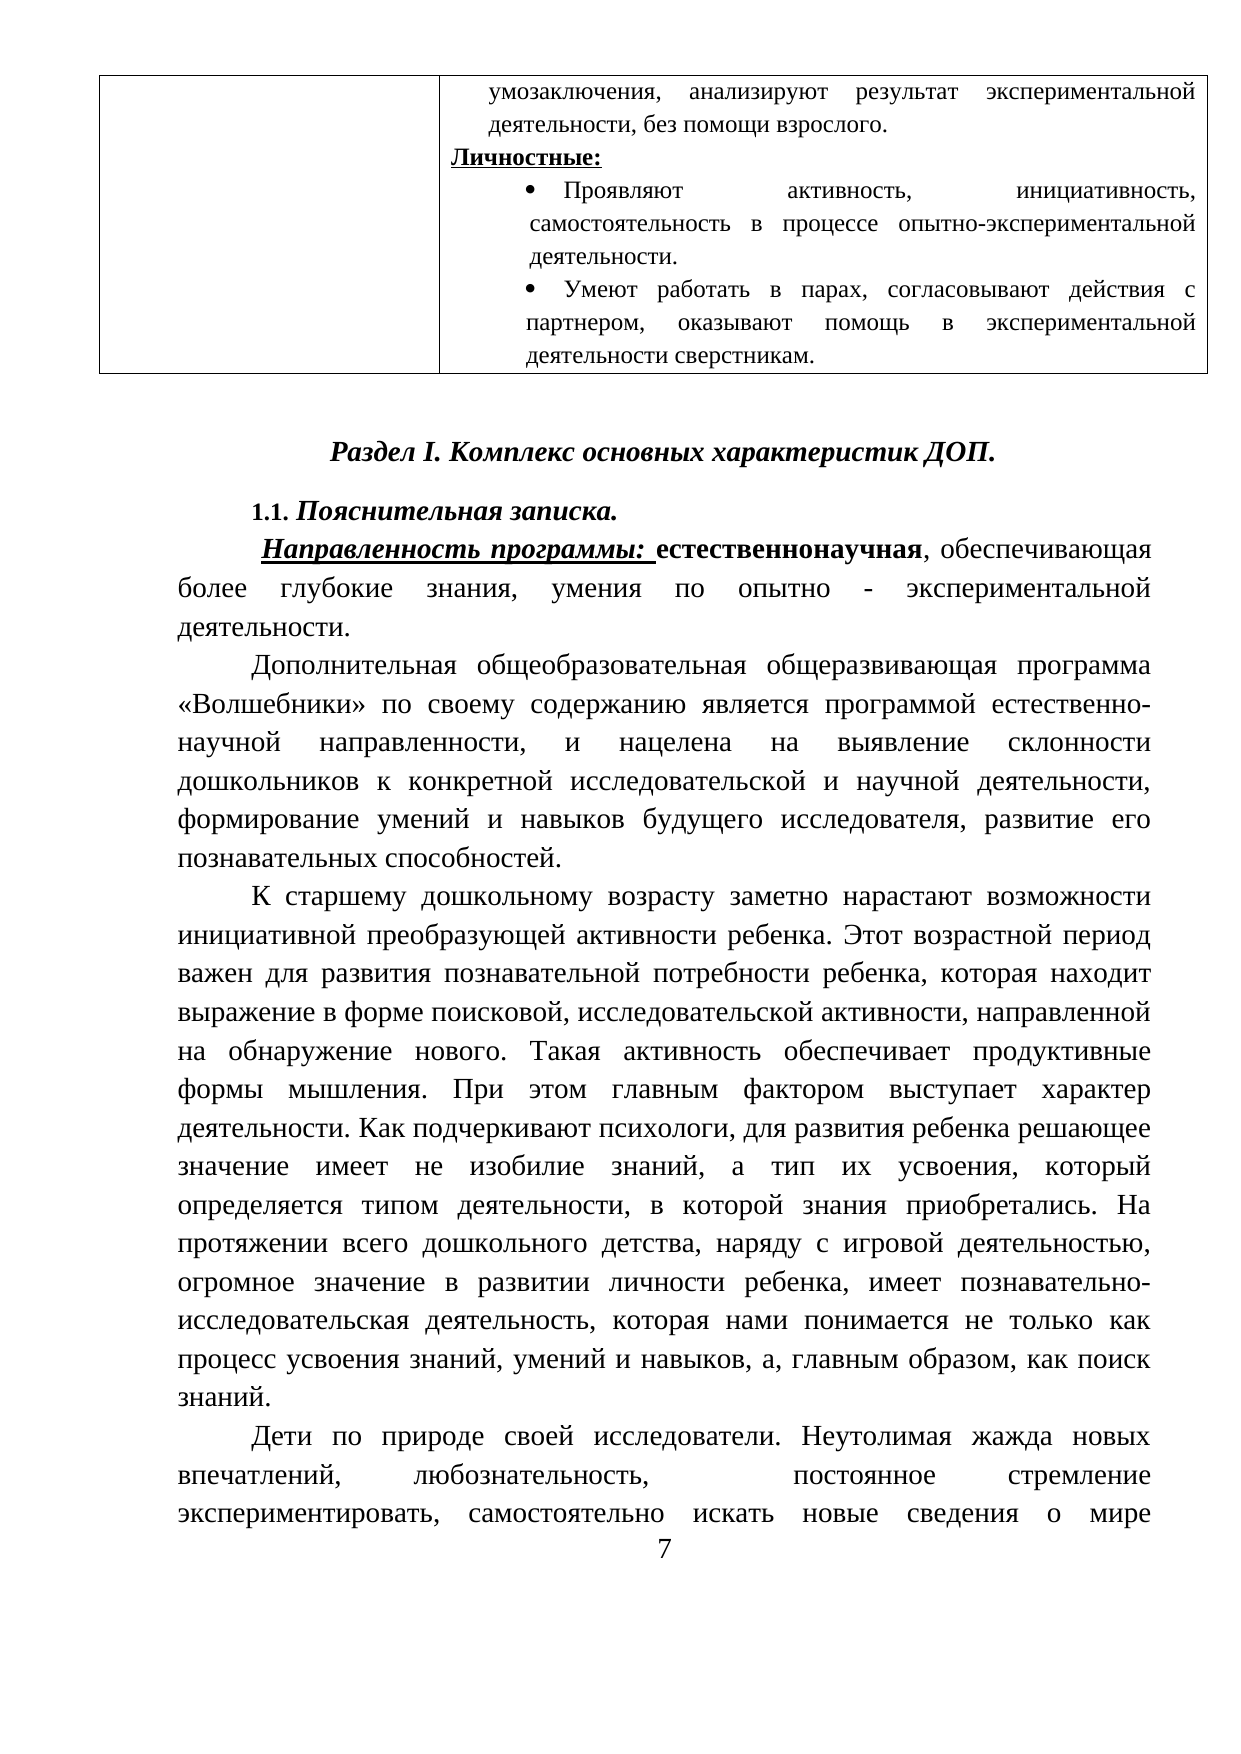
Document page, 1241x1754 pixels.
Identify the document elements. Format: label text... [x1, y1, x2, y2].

text Дети по природе своей исследователи. Неутолимая жажда новых впечатлений, любознательность, постоянное стремление экспериментировать, самостоятельно искать новые сведения о мире [177, 1418, 1152, 1529]
text Направленность программы: естественнонаучная, обеспечивающая более глубокие знания, умения по опытно - экспериментальной деятельности. [177, 532, 1152, 642]
text К старшему дошкольному возрасту заметно нарастают возможности инициативной преобразующей активности ребенка. Этот возрастной период важен для развития познавательной потребности ребенка, которая находит выражение в форме поисковой, исследовательской активности, направленной на обнаружение нового. Такая активность обеспечивает продуктивные формы мышления. При этом главным фактором выступает характер деятельности. Как подчеркивают психологи, для развития ребенка решающее значение имеет не изобилие знаний, а тип их усвоения, который определяется типом деятельности, в которой знания приобретались. На протяжении всего дошкольного детства, наряду с игровой деятельностью, огромное значение в развитии личности ребенка, имеет познавательно- исследовательская деятельность, которая нами понимается не только как процесс усвоения знаний, умений и навыков, а, главным образом, как поиск знаний. [177, 878, 1152, 1413]
text Раздел I. Комплекс основных характеристик ДОП. [177, 434, 1152, 467]
table_cell [100, 76, 439, 373]
list Пояснительная записка. [177, 493, 1152, 527]
table_cell умозаключения, анализируют результат экспериментальной деятельности, без помощи взрослого. Личностные: Проявляют активность, инициативность, самостоятельность в процессе опытно-экспериментальной деятельности. Умеют работать в парах, согласовывают действия с партнером, оказывают помощь в экспериментальной деятельности сверстникам. [440, 76, 1207, 373]
text Дополнительная общеобразовательная общеразвивающая программа «Волшебники» по своему содержанию является программой естественно-научной направленности, и нацелена на выявление склонности дошкольников к конкретной исследовательской и научной деятельности, формирование умений и навыков будущего исследователя, развитие его познавательных способностей. [177, 647, 1152, 873]
